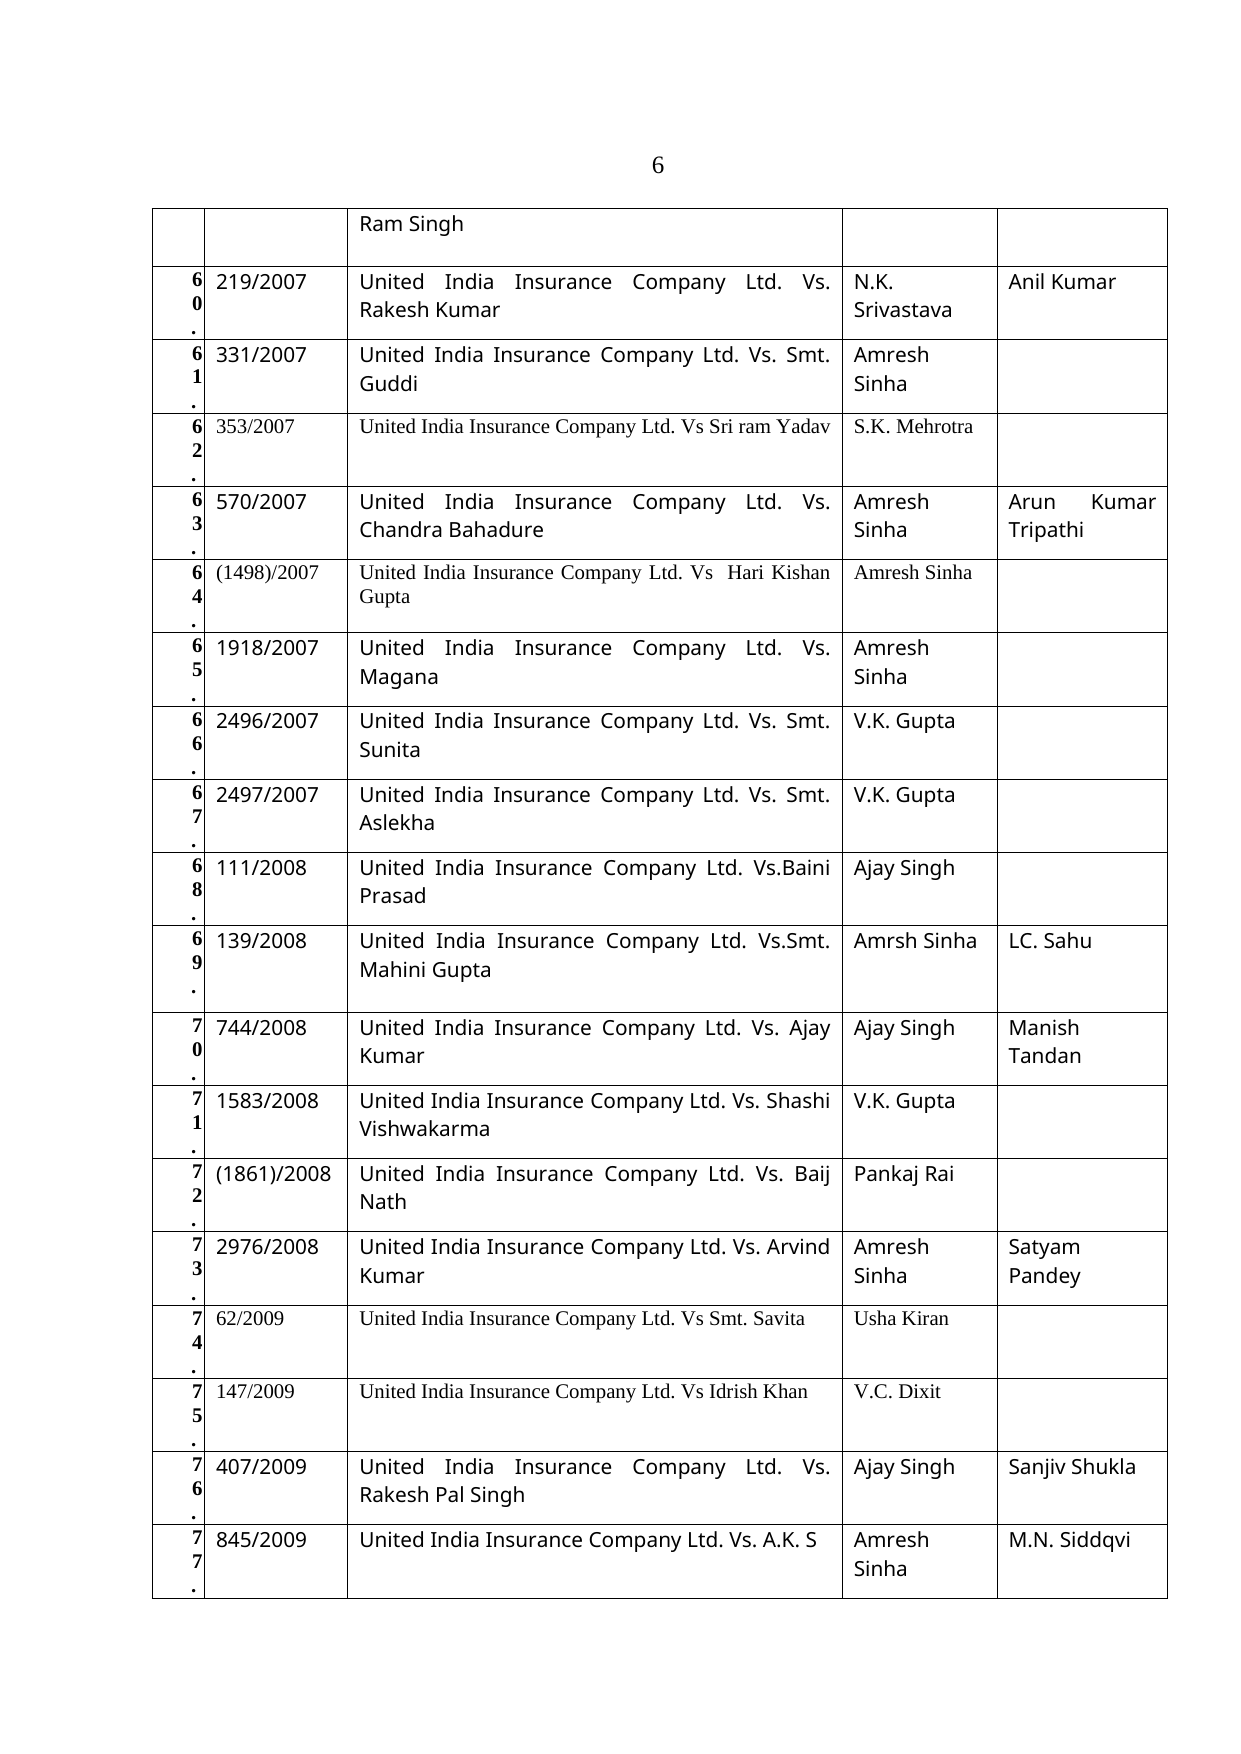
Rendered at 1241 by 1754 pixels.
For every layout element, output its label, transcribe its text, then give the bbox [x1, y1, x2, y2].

table_cell [153, 209, 204, 266]
table_cell [153, 780, 204, 852]
table_cell Amresh Sinha [843, 1525, 997, 1597]
table_cell [153, 633, 204, 706]
table_cell M.N. Siddqvi [998, 1525, 1167, 1597]
table_cell Manish Tandan [998, 1013, 1167, 1085]
table_cell [998, 560, 1167, 632]
table_cell N.K. Srivastava [843, 267, 997, 339]
table_cell [153, 340, 204, 413]
table_cell Amrsh Sinha [843, 926, 997, 1012]
table_cell Amresh Sinha [843, 487, 997, 559]
table_cell [153, 487, 204, 559]
table_cell Amresh Sinha [843, 560, 997, 632]
table_cell Ajay Singh [843, 1452, 997, 1524]
table_cell LC. Sahu [998, 926, 1167, 1012]
table_cell (1498)/2007 [205, 560, 347, 632]
table_cell [205, 209, 347, 266]
table_cell Satyam Pandey [998, 1232, 1167, 1304]
table_cell Ajay Singh [843, 853, 997, 925]
table_cell 2496/2007 [205, 707, 347, 779]
table_cell United India Insurance Company Ltd. Vs. Smt. Aslekha [348, 780, 842, 852]
table_cell [153, 1159, 204, 1231]
table_cell 744/2008 [205, 1013, 347, 1085]
table_cell [153, 1525, 204, 1597]
table_cell [153, 1379, 204, 1451]
table_cell United India Insurance Company Ltd. Vs. Arvind Kumar [348, 1232, 842, 1304]
table_cell United India Insurance Company Ltd. Vs. Ajay Kumar [348, 1013, 842, 1085]
table_cell 147/2009 [205, 1379, 347, 1451]
table_cell [998, 340, 1167, 413]
table_cell United India Insurance Company Ltd. Vs. Rakesh Pal Singh [348, 1452, 842, 1524]
table_cell Arun Kumar Tripathi [998, 487, 1167, 559]
table_cell United India Insurance Company Ltd. Vs. Chandra Bahadure [348, 487, 842, 559]
table_cell 2976/2008 [205, 1232, 347, 1304]
table_cell [998, 1086, 1167, 1158]
table_cell [153, 414, 204, 486]
table_cell [998, 1306, 1167, 1378]
table_cell Ajay Singh [843, 1013, 997, 1085]
table_cell Pankaj Rai [843, 1159, 997, 1231]
table_cell Amresh Sinha [843, 340, 997, 413]
table_cell [153, 1306, 204, 1378]
table_cell 407/2009 [205, 1452, 347, 1524]
table_cell United India Insurance Company Ltd. Vs. Shashi Vishwakarma [348, 1086, 842, 1158]
table_cell 111/2008 [205, 853, 347, 925]
table_cell 1918/2007 [205, 633, 347, 706]
table_cell United India Insurance Company Ltd. Vs Hari Kishan Gupta [348, 560, 842, 632]
table_cell United India Insurance Company Ltd. Vs. Baij Nath [348, 1159, 842, 1231]
table_cell 2497/2007 [205, 780, 347, 852]
table_cell V.K. Gupta [843, 707, 997, 779]
table_cell [998, 414, 1167, 486]
table_cell [153, 267, 204, 339]
table_cell [153, 1086, 204, 1158]
table_cell United India Insurance Company Ltd. Vs. A.K. S [348, 1525, 842, 1597]
table_cell 570/2007 [205, 487, 347, 559]
table_cell United India Insurance Company Ltd. Vs Sri ram Yadav [348, 414, 842, 486]
table_cell (1861)/2008 [205, 1159, 347, 1231]
table_cell 353/2007 [205, 414, 347, 486]
table_cell [153, 560, 204, 632]
table_cell 331/2007 [205, 340, 347, 413]
table_cell [153, 707, 204, 779]
table_cell 219/2007 [205, 267, 347, 339]
table_cell [998, 209, 1167, 266]
table_cell V.K. Gupta [843, 1086, 997, 1158]
table_cell 1583/2008 [205, 1086, 347, 1158]
table_cell United India Insurance Company Ltd. Vs.Smt. Mahini Gupta [348, 926, 842, 1012]
table_cell 62/2009 [205, 1306, 347, 1378]
table_cell V.C. Dixit [843, 1379, 997, 1451]
table_cell United India Insurance Company Ltd. Vs Smt. Savita [348, 1306, 842, 1378]
table_cell [998, 1159, 1167, 1231]
table_cell [998, 633, 1167, 706]
table_cell United India Insurance Company Ltd. Vs. Rakesh Kumar [348, 267, 842, 339]
table_cell [998, 707, 1167, 779]
table_cell [998, 853, 1167, 925]
table_cell United India Insurance Company Ltd. Vs. Smt. Sunita [348, 707, 842, 779]
table_cell [843, 209, 997, 266]
table_cell S.K. Mehrotra [843, 414, 997, 486]
table_cell [153, 1232, 204, 1304]
table_cell Amresh Sinha [843, 1232, 997, 1304]
table_cell [998, 780, 1167, 852]
table_cell [153, 926, 204, 1012]
table_cell United India Insurance Company Ltd. Vs. Smt. Guddi [348, 340, 842, 413]
table_cell Anil Kumar [998, 267, 1167, 339]
table_cell Sanjiv Shukla [998, 1452, 1167, 1524]
table_cell [153, 1013, 204, 1085]
table_cell [153, 1452, 204, 1524]
table_cell 139/2008 [205, 926, 347, 1012]
table_cell [153, 853, 204, 925]
table_cell Ram Singh [348, 209, 842, 266]
table_cell United India Insurance Company Ltd. Vs Idrish Khan [348, 1379, 842, 1451]
table_cell V.K. Gupta [843, 780, 997, 852]
table_cell Amresh Sinha [843, 633, 997, 706]
table_cell [998, 1379, 1167, 1451]
table_cell United India Insurance Company Ltd. Vs.Baini Prasad [348, 853, 842, 925]
table_cell Usha Kiran [843, 1306, 997, 1378]
table_cell United India Insurance Company Ltd. Vs. Magana [348, 633, 842, 706]
table_cell 845/2009 [205, 1525, 347, 1597]
